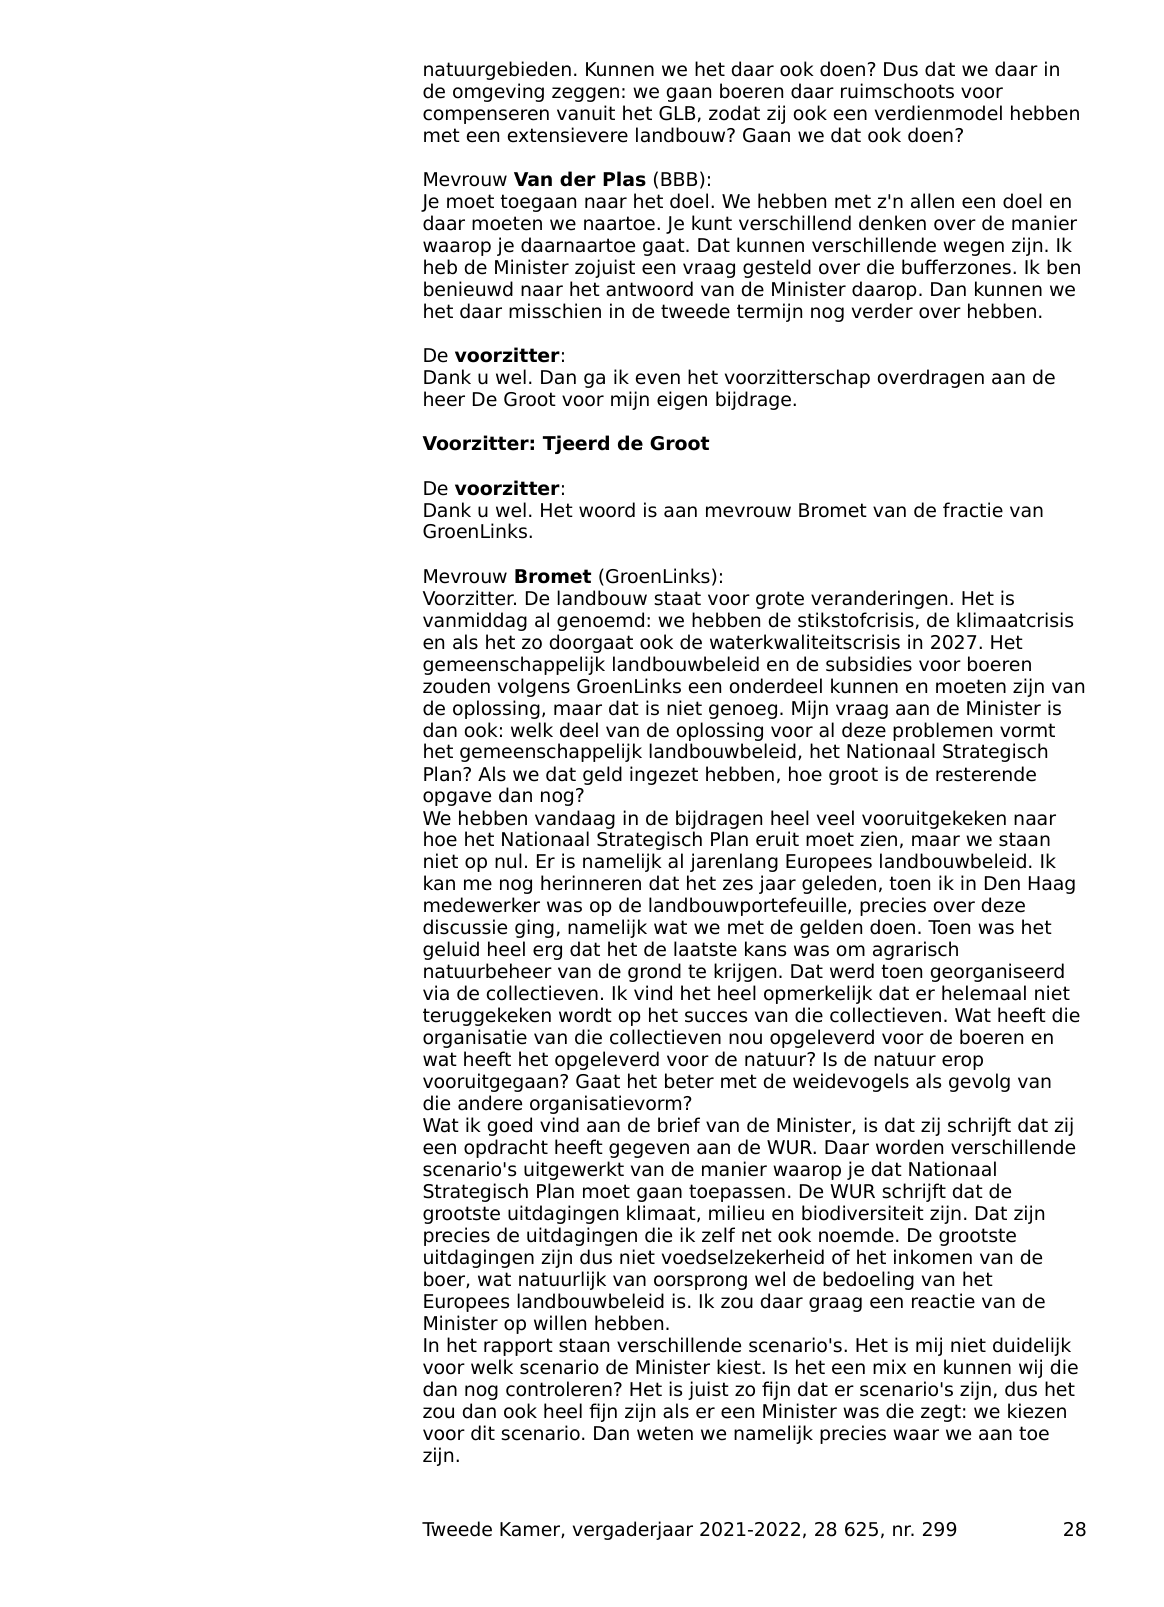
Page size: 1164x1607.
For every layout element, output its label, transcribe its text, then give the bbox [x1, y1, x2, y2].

text Dank u wel. Het woord is aan mevrouw Bromet van de fractie van GroenLinks. [422, 499, 1087, 543]
text natuurgebieden. Kunnen we het daar ook doen? Dus dat we daar in de omgeving zeggen: we gaan boeren daar ruimschoots voor compenseren vanuit het GLB, zodat zij ook een verdienmodel hebben met een extensievere landbouw? Gaan we dat ook doen? [422, 59, 1087, 147]
text Voorzitter. De landbouw staat voor grote veranderingen. Het is vanmiddag al genoemd: we hebben de stikstofcrisis, de klimaatcrisis en als het zo doorgaat ook de waterkwaliteitscrisis in 2027. Het gemeenschappelijk landbouwbeleid en de subsidies voor boeren zouden volgens GroenLinks een onderdeel kunnen en moeten zijn van de oplossing, maar dat is niet genoeg. Mijn vraag aan de Minister is dan ook: welk deel van de oplossing voor al deze problemen vormt het gemeenschappelijk landbouwbeleid, het Nationaal Strategisch Plan? Als we dat geld ingezet hebben, hoe groot is de resterende opgave dan nog? [422, 588, 1087, 807]
text Dank u wel. Dan ga ik even het voorzitterschap overdragen aan de heer De Groot voor mijn eigen bijdrage. [422, 367, 1087, 411]
subtitle Voorzitter: Tjeerd de Groot [422, 433, 1087, 455]
text Wat ik goed vind aan de brief van de Minister, is dat zij schrijft dat zij een opdracht heeft gegeven aan de WUR. Daar worden verschillende scenario's uitgewerkt van de manier waarop je dat Nationaal Strategisch Plan moet gaan toepassen. De WUR schrijft dat de grootste uitdagingen klimaat, milieu en biodiversiteit zijn. Dat zijn precies de uitdagingen die ik zelf net ook noemde. De grootste uitdagingen zijn dus niet voedselzekerheid of het inkomen van de boer, wat natuurlijk van oorsprong wel de bedoeling van het Europees landbouwbeleid is. Ik zou daar graag een reactie van de Minister op willen hebben. [422, 1115, 1087, 1335]
text Mevrouw Van der Plas (BBB): [422, 169, 1087, 191]
text De voorzitter: [422, 477, 1087, 499]
text In het rapport staan verschillende scenario's. Het is mij niet duidelijk voor welk scenario de Minister kiest. Is het een mix en kunnen wij die dan nog controleren? Het is juist zo fijn dat er scenario's zijn, dus het zou dan ook heel fijn zijn als er een Minister was die zegt: we kiezen voor dit scenario. Dan weten we namelijk precies waar we aan toe zijn. [422, 1335, 1087, 1467]
text Je moet toegaan naar het doel. We hebben met z'n allen een doel en daar moeten we naartoe. Je kunt verschillend denken over de manier waarop je daarnaartoe gaat. Dat kunnen verschillende wegen zijn. Ik heb de Minister zojuist een vraag gesteld over die bufferzones. Ik ben benieuwd naar het antwoord van de Minister daarop. Dan kunnen we het daar misschien in de tweede termijn nog verder over hebben. [422, 191, 1087, 323]
text Mevrouw Bromet (GroenLinks): [422, 566, 1087, 588]
text De voorzitter: [422, 345, 1087, 367]
text We hebben vandaag in de bijdragen heel veel vooruitgekeken naar hoe het Nationaal Strategisch Plan eruit moet zien, maar we staan niet op nul. Er is namelijk al jarenlang Europees landbouwbeleid. Ik kan me nog herinneren dat het zes jaar geleden, toen ik in Den Haag medewerker was op de landbouwportefeuille, precies over deze discussie ging, namelijk wat we met de gelden doen. Toen was het geluid heel erg dat het de laatste kans was om agrarisch natuurbeheer van de grond te krijgen. Dat werd toen georganiseerd via de collectieven. Ik vind het heel opmerkelijk dat er helemaal niet teruggekeken wordt op het succes van die collectieven. Wat heeft die organisatie van die collectieven nou opgeleverd voor de boeren en wat heeft het opgeleverd voor de natuur? Is de natuur erop vooruitgegaan? Gaat het beter met de weidevogels als gevolg van die andere organisatievorm? [422, 807, 1087, 1115]
